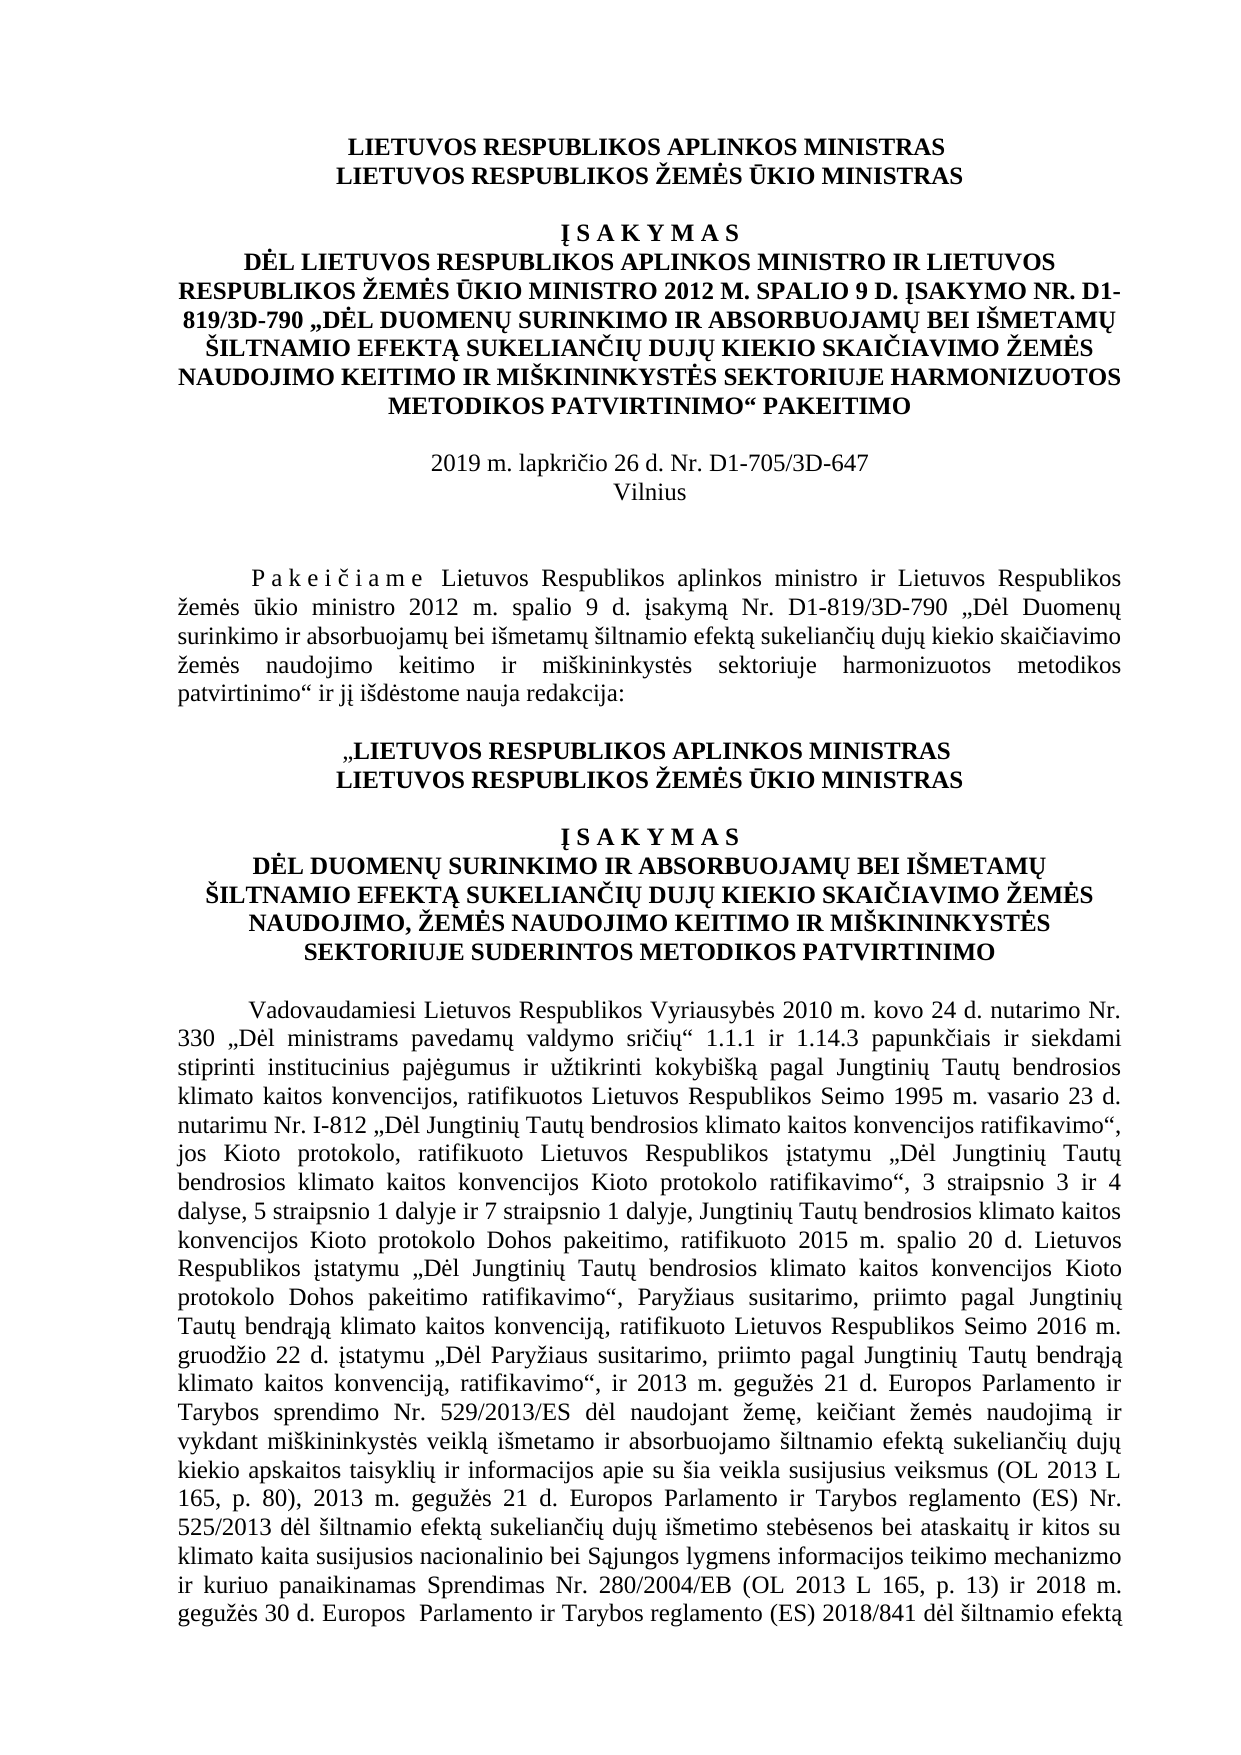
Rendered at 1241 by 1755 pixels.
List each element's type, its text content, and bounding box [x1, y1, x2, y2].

text LIETUVOS RESPUBLIKOS ŽEMĖS ŪKIO MINISTRAS [177, 161, 1122, 190]
text DĖL DUOMENŲ SURINKIMO IR ABSORBUOJAMŲ BEI IŠMETAMŲ ŠILTNAMIO EFEKTĄ SUKELIANČIŲ DUJŲ KIEKIO SKAIČIAVIMO ŽEMĖS NAUDOJIMO, ŽEMĖS NAUDOJIMO KEITIMO IR MIŠKININKYSTĖS SEKTORIUJE SUDERINTOS METODIKOS PATVIRTINIMO [177, 851, 1122, 966]
text LIETUVOS RESPUBLIKOS ŽEMĖS ŪKIO MINISTRAS [177, 765, 1122, 793]
text 2019 m. lapkričio 26 d. Nr. D1-705/3D-647 [177, 448, 1122, 477]
text DĖL LIETUVOS RESPUBLIKOS APLINKOS MINISTRO IR LIETUVOS RESPUBLIKOS ŽEMĖS ŪKIO MINISTRO 2012 M. SPALIO 9 D. ĮSAKYMO NR. D1-819/3D-790 „DĖL DUOMENŲ SURINKIMO IR ABSORBUOJAMŲ BEI IŠMETAMŲ ŠILTNAMIO EFEKTĄ SUKELIANČIŲ DUJŲ KIEKIO SKAIČIAVIMO ŽEMĖS NAUDOJIMO KEITIMO IR MIŠKININKYSTĖS SEKTORIUJE HARMONIZUOTOS METODIKOS PATVIRTINIMO“ PAKEITIMO [177, 247, 1122, 420]
text Į S A K Y M A S [177, 822, 1122, 851]
text LIETUVOS RESPUBLIKOS APLINKOS MINISTRAS [177, 132, 1122, 161]
text Į S A K Y M A S [177, 218, 1122, 247]
text „LIETUVOS RESPUBLIKOS APLINKOS MINISTRAS [177, 736, 1122, 765]
text Vadovaudamiesi Lietuvos Respublikos Vyriausybės 2010 m. kovo 24 d. nutarimo Nr. 330 „Dėl ministrams pavedamų valdymo sričių“ 1.1.1 ir 1.14.3 papunkčiais ir siekdami stiprinti institucinius pajėgumus ir užtikrinti kokybišką pagal Jungtinių Tautų bendrosios klimato kaitos konvencijos, ratifikuotos Lietuvos Respublikos Seimo 1995 m. vasario 23 d. nutarimu Nr. I-812 „Dėl Jungtinių Tautų bendrosios klimato kaitos konvencijos ratifikavimo“, jos Kioto protokolo, ratifikuoto Lietuvos Respublikos įstatymu „Dėl Jungtinių Tautų bendrosios klimato kaitos konvencijos Kioto protokolo ratifikavimo“, 3 straipsnio 3 ir 4 dalyse, 5 straipsnio 1 dalyje ir 7 straipsnio 1 dalyje, Jungtinių Tautų bendrosios klimato kaitos konvencijos Kioto protokolo Dohos pakeitimo, ratifikuoto 2015 m. spalio 20 d. Lietuvos Respublikos įstatymu „Dėl Jungtinių Tautų bendrosios klimato kaitos konvencijos Kioto protokolo Dohos pakeitimo ratifikavimo“, Paryžiaus susitarimo, priimto pagal Jungtinių Tautų bendrąją klimato kaitos konvenciją, ratifikuoto Lietuvos Respublikos Seimo 2016 m. gruodžio 22 d. įstatymu „Dėl Paryžiaus susitarimo, priimto pagal Jungtinių Tautų bendrąją klimato kaitos konvenciją, ratifikavimo“, ir 2013 m. gegužės 21 d. Europos Parlamento ir Tarybos sprendimo Nr. 529/2013/ES dėl naudojant žemę, keičiant žemės naudojimą ir vykdant miškininkystės veiklą išmetamo ir absorbuojamo šiltnamio efektą sukeliančių dujų kiekio apskaitos taisyklių ir informacijos apie su šia veikla susijusius veiksmus (OL 2013 L 165, p. 80), 2013 m. gegužės 21 d. Europos Parlamento ir Tarybos reglamento (ES) Nr. 525/2013 dėl šiltnamio efektą sukeliančių dujų išmetimo stebėsenos bei ataskaitų ir kitos su klimato kaita susijusios nacionalinio bei Sąjungos lygmens informacijos teikimo mechanizmo ir kuriuo panaikinamas Sprendimas Nr. 280/2004/EB (OL 2013 L 165, p. 13) ir 2018 m. gegužės 30 d. Europos Parlamento ir Tarybos reglamento (ES) 2018/841 dėl šiltnamio efektą [177, 995, 1122, 1627]
text Vilnius [177, 477, 1122, 506]
text Pakeičiame Lietuvos Respublikos aplinkos ministro ir Lietuvos Respublikos žemės ūkio ministro 2012 m. spalio 9 d. įsakymą Nr. D1-819/3D-790 „Dėl Duomenų surinkimo ir absorbuojamų bei išmetamų šiltnamio efektą sukeliančių dujų kiekio skaičiavimo žemės naudojimo keitimo ir miškininkystės sektoriuje harmonizuotos metodikos patvirtinimo“ ir jį išdėstome nauja redakcija: [177, 563, 1122, 707]
